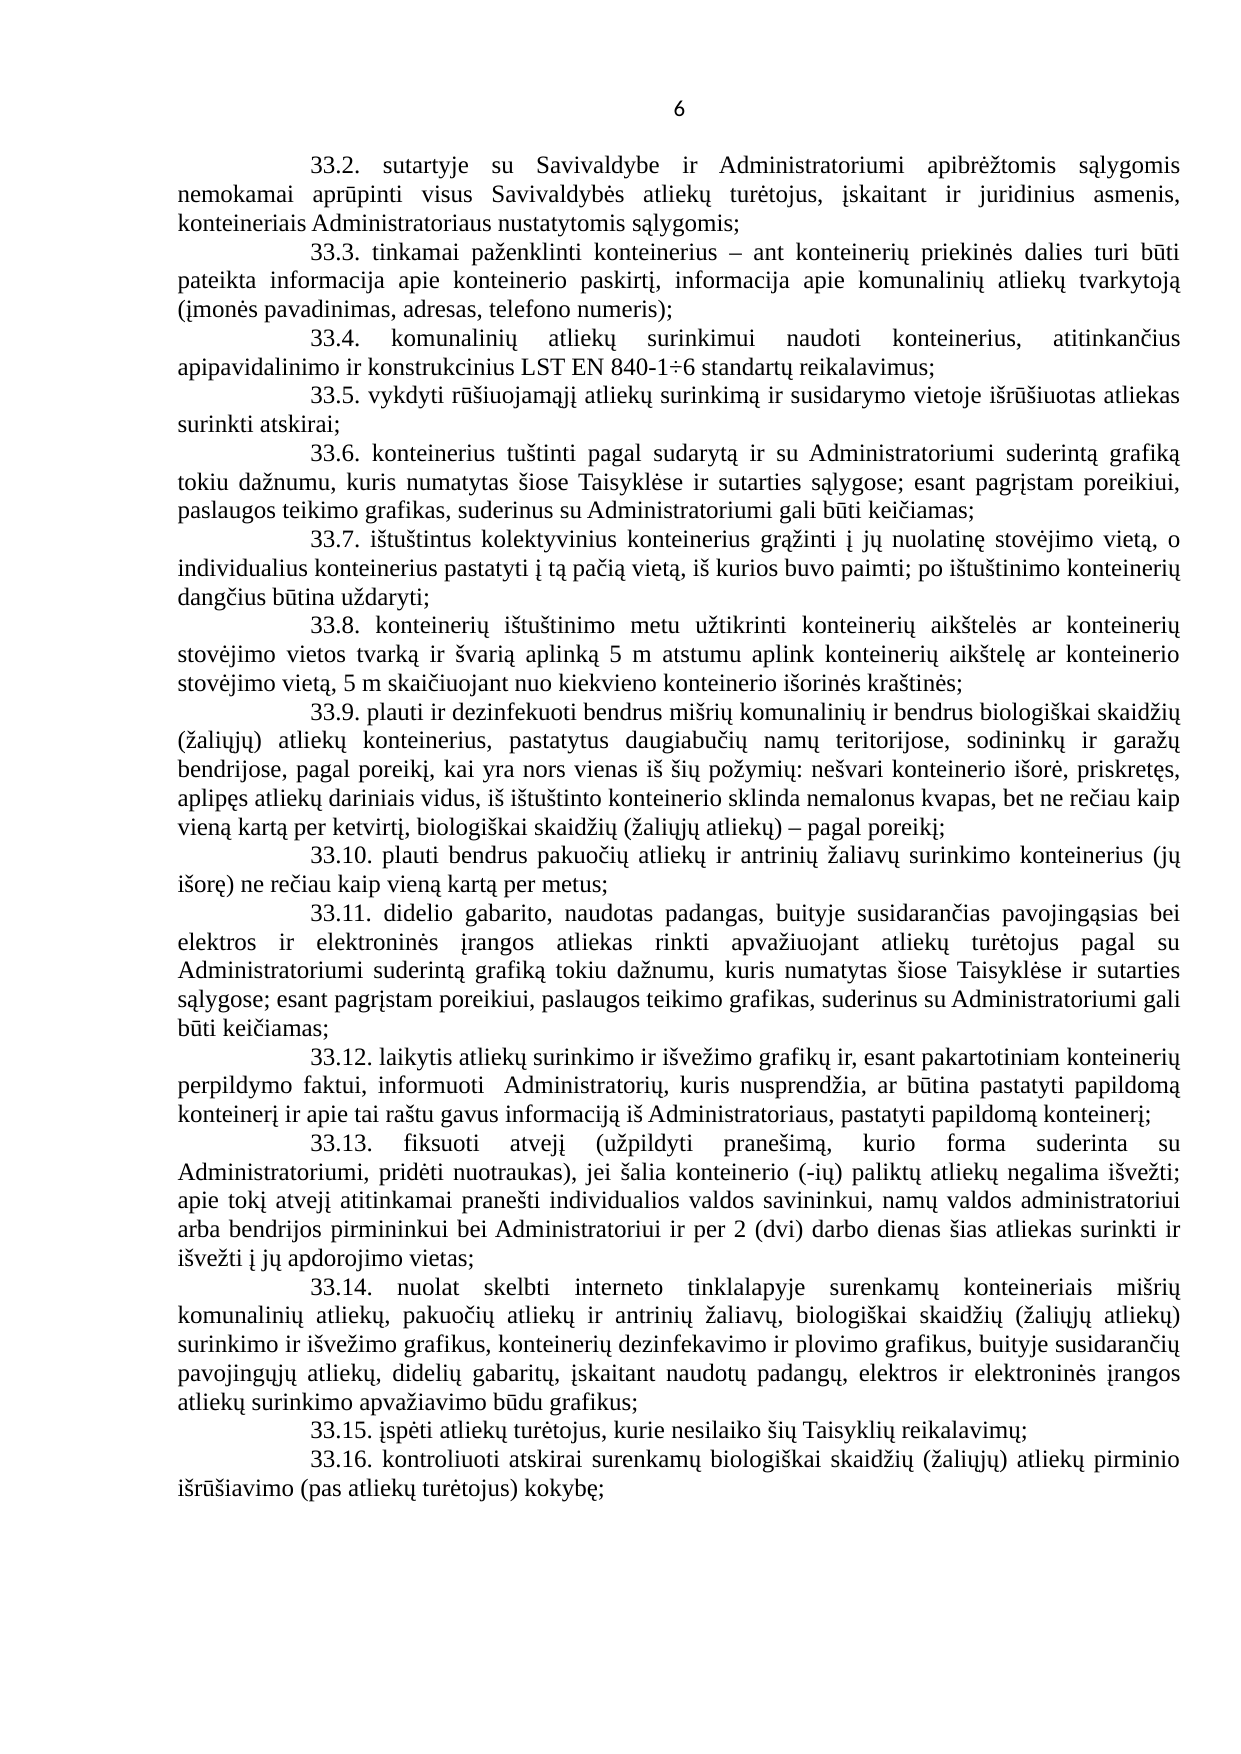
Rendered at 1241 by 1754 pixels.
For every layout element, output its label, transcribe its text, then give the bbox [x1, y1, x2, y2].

text 33.5. vykdyti rūšiuojamąjį atliekų surinkimą ir susidarymo vietoje išrūšiuotas atliekas surinkti atskirai; [177, 380, 1181, 438]
text 33.10. plauti bendrus pakuočių atliekų ir antrinių žaliavų surinkimo konteinerius (jų išorę) ne rečiau kaip vieną kartą per metus; [177, 840, 1181, 898]
text 33.13. fiksuoti atvejį (užpildyti pranešimą, kurio forma suderinta su Administratoriumi, pridėti nuotraukas), jei šalia konteinerio (-ių) paliktų atliekų negalima išvežti; apie tokį atvejį atitinkamai pranešti individualios valdos savininkui, namų valdos administratoriui arba bendrijos pirmininkui bei Administratoriui ir per 2 (dvi) darbo dienas šias atliekas surinkti ir išvežti į jų apdorojimo vietas; [177, 1128, 1181, 1272]
text 33.4. komunalinių atliekų surinkimui naudoti konteinerius, atitinkančius apipavidalinimo ir konstrukcinius LST EN 840-1÷6 standartų reikalavimus; [177, 323, 1181, 380]
text 33.16. kontroliuoti atskirai surenkamų biologiškai skaidžių (žaliųjų) atliekų pirminio išrūšiavimo (pas atliekų turėtojus) kokybę; [177, 1444, 1181, 1502]
text 33.15. įspėti atliekų turėtojus, kurie nesilaiko šių Taisyklių reikalavimų; [177, 1415, 1181, 1444]
text 33.14. nuolat skelbti interneto tinklalapyje surenkamų konteineriais mišrių komunalinių atliekų, pakuočių atliekų ir antrinių žaliavų, biologiškai skaidžių (žaliųjų atliekų) surinkimo ir išvežimo grafikus, konteinerių dezinfekavimo ir plovimo grafikus, buityje susidarančių pavojingųjų atliekų, didelių gabaritų, įskaitant naudotų padangų, elektros ir elektroninės įrangos atliekų surinkimo apvažiavimo būdu grafikus; [177, 1272, 1181, 1415]
text 33.2. sutartyje su Savivaldybe ir Administratoriumi apibrėžtomis sąlygomis nemokamai aprūpinti visus Savivaldybės atliekų turėtojus, įskaitant ir juridinius asmenis, konteineriais Administratoriaus nustatytomis sąlygomis; [177, 150, 1181, 237]
text 33.9. plauti ir dezinfekuoti bendrus mišrių komunalinių ir bendrus biologiškai skaidžių (žaliųjų) atliekų konteinerius, pastatytus daugiabučių namų teritorijose, sodininkų ir garažų bendrijose, pagal poreikį, kai yra nors vienas iš šių požymių: nešvari konteinerio išorė, priskretęs, aplipęs atliekų dariniais vidus, iš ištuštinto konteinerio sklinda nemalonus kvapas, bet ne rečiau kaip vieną kartą per ketvirtį, biologiškai skaidžių (žaliųjų atliekų) – pagal poreikį; [177, 697, 1181, 840]
text 33.7. ištuštintus kolektyvinius konteinerius grąžinti į jų nuolatinę stovėjimo vietą, o individualius konteinerius pastatyti į tą pačią vietą, iš kurios buvo paimti; po ištuštinimo konteinerių dangčius būtina uždaryti; [177, 524, 1181, 610]
text 33.3. tinkamai paženklinti konteinerius – ant konteinerių priekinės dalies turi būti pateikta informacija apie konteinerio paskirtį, informacija apie komunalinių atliekų tvarkytoją (įmonės pavadinimas, adresas, telefono numeris); [177, 237, 1181, 323]
text 33.8. konteinerių ištuštinimo metu užtikrinti konteinerių aikštelės ar konteinerių stovėjimo vietos tvarką ir švarią aplinką 5 m atstumu aplink konteinerių aikštelę ar konteinerio stovėjimo vietą, 5 m skaičiuojant nuo kiekvieno konteinerio išorinės kraštinės; [177, 610, 1181, 697]
text 33.11. didelio gabarito, naudotas padangas, buityje susidarančias pavojingąsias bei elektros ir elektroninės įrangos atliekas rinkti apvažiuojant atliekų turėtojus pagal su Administratoriumi suderintą grafiką tokiu dažnumu, kuris numatytas šiose Taisyklėse ir sutarties sąlygose; esant pagrįstam poreikiui, paslaugos teikimo grafikas, suderinus su Administratoriumi gali būti keičiamas; [177, 898, 1181, 1042]
text 33.12. laikytis atliekų surinkimo ir išvežimo grafikų ir, esant pakartotiniam konteinerių perpildymo faktui, informuoti Administratorių, kuris nusprendžia, ar būtina pastatyti papildomą konteinerį ir apie tai raštu gavus informaciją iš Administratoriaus, pastatyti papildomą konteinerį; [177, 1042, 1181, 1128]
text 33.6. konteinerius tuštinti pagal sudarytą ir su Administratoriumi suderintą grafiką tokiu dažnumu, kuris numatytas šiose Taisyklėse ir sutarties sąlygose; esant pagrįstam poreikiui, paslaugos teikimo grafikas, suderinus su Administratoriumi gali būti keičiamas; [177, 438, 1181, 524]
